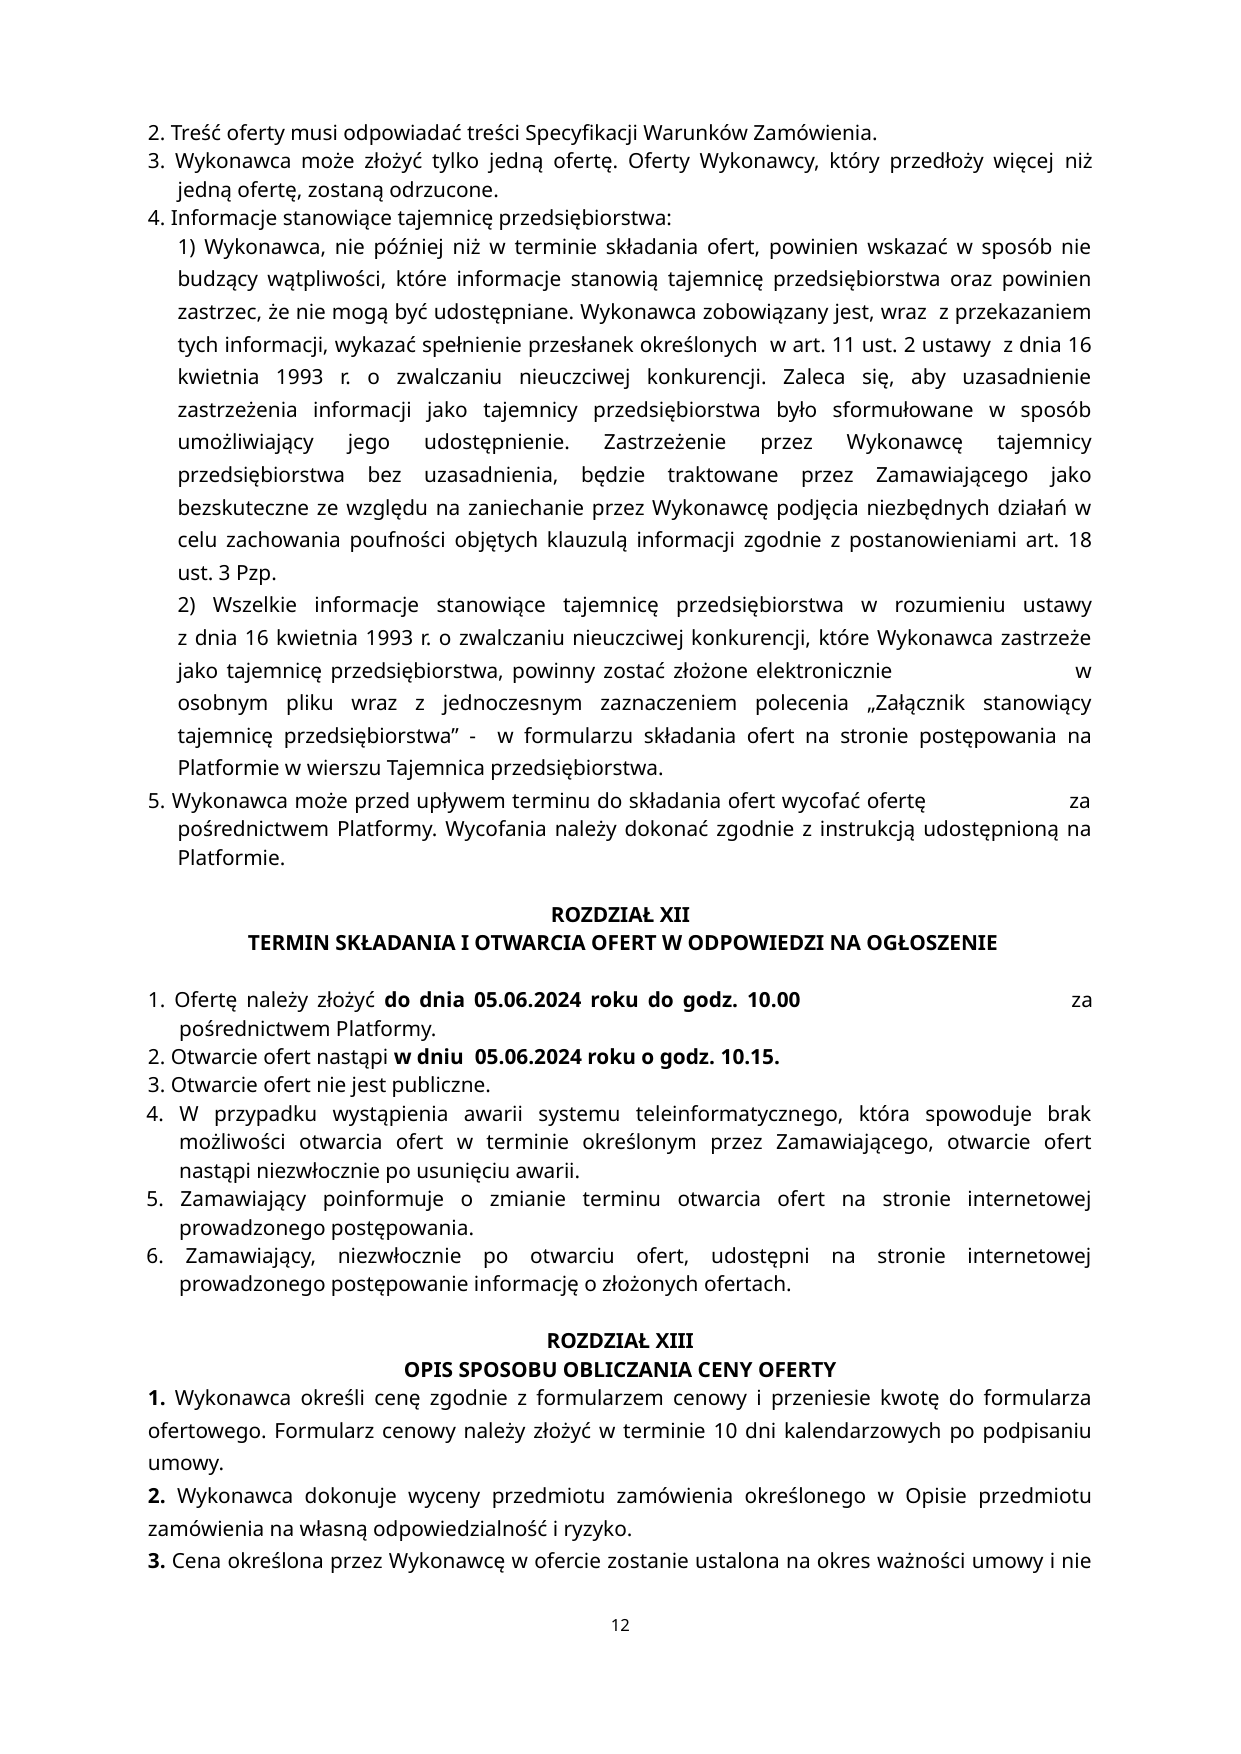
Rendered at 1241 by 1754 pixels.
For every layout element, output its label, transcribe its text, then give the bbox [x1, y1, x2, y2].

text 2. Treść oferty musi odpowiadać treści Specyfikacji Warunków Zamówienia. [148, 118, 1093, 147]
text 6. Zamawiający, niezwłocznie po otwarciu ofert, udostępni na stronie internetowej prowadzonego postępowanie informację o złożonych ofertach. [146, 1241, 1093, 1298]
text 2) Wszelkie informacje stanowiące tajemnicę przedsiębiorstwa w rozumieniu ustawy z dnia 16 kwietnia 1993 r. o zwalczaniu nieuczciwej konkurencji, które Wykonawca zastrzeże jako tajemnicę przedsiębiorstwa, powinny zostać złożone elektronicznie w osobnym pliku wraz z jednoczesnym zaznaczeniem polecenia „Załącznik stanowiący tajemnicę przedsiębiorstwa” - w formularzu składania ofert na stronie postępowania na Platformie w wierszu Tajemnica przedsiębiorstwa. [177, 591, 1093, 782]
text OPIS SPOSOBU OBLICZANIA CENY OFERTY [148, 1355, 1093, 1383]
text 1. Ofertę należy złożyć do dnia 05.06.2024 roku do godz. 10.00 za pośrednictwem Platformy. [148, 985, 1093, 1042]
text ROZDZIAŁ XII [148, 900, 1093, 928]
text TERMIN SKŁADANIA I OTWARCIA OFERT W ODPOWIEDZI NA OGŁOSZENIE [148, 928, 1093, 957]
text 5. Zamawiający poinformuje o zmianie terminu otwarcia ofert na stronie internetowej prowadzonego postępowania. [146, 1184, 1093, 1241]
text 3. Cena określona przez Wykonawcę w ofercie zostanie ustalona na okres ważności umowy i nie [148, 1546, 1093, 1575]
text 4. Informacje stanowiące tajemnicę przedsiębiorstwa: [148, 203, 1093, 232]
text 4. W przypadku wystąpienia awarii systemu teleinformatycznego, która spowoduje brak możliwości otwarcia ofert w terminie określonym przez Zamawiającego, otwarcie ofert nastąpi niezwłocznie po usunięciu awarii. [146, 1099, 1093, 1184]
text 1) Wykonawca, nie później niż w terminie składania ofert, powinien wskazać w sposób nie budzący wątpliwości, które informacje stanowią tajemnicę przedsiębiorstwa oraz powinien zastrzec, że nie mogą być udostępniane. Wykonawca zobowiązany jest, wraz z przekazaniem tych informacji, wykazać spełnienie przesłanek określonych w art. 11 ust. 2 ustawy z dnia 16 kwietnia 1993 r. o zwalczaniu nieuczciwej konkurencji. Zaleca się, aby uzasadnienie zastrzeżenia informacji jako tajemnicy przedsiębiorstwa było sformułowane w sposób umożliwiający jego udostępnienie. Zastrzeżenie przez Wykonawcę tajemnicy przedsiębiorstwa bez uzasadnienia, będzie traktowane przez Zamawiającego jako bezskuteczne ze względu na zaniechanie przez Wykonawcę podjęcia niezbędnych działań w celu zachowania poufności objętych klauzulą informacji zgodnie z postanowieniami art. 18 ust. 3 Pzp. [177, 232, 1093, 586]
text 3. Otwarcie ofert nie jest publiczne. [148, 1071, 1093, 1099]
text 2. Wykonawca dokonuje wyceny przedmiotu zamówienia określonego w Opisie przedmiotu zamówienia na własną odpowiedzialność i ryzyko. [148, 1481, 1093, 1542]
text 5. Wykonawca może przed upływem terminu do składania ofert wycofać ofertę za pośrednictwem Platformy. Wycofania należy dokonać zgodnie z instrukcją udostępnioną na Platformie. [148, 786, 1093, 871]
text 2. Otwarcie ofert nastąpi w dniu 05.06.2024 roku o godz. 10.15. [148, 1042, 1093, 1071]
text 3. Wykonawca może złożyć tylko jedną ofertę. Oferty Wykonawcy, który przedłoży więcej niż jedną ofertę, zostaną odrzucone. [148, 147, 1093, 203]
text ROZDZIAŁ XIII [148, 1326, 1093, 1355]
text 1. Wykonawca określi cenę zgodnie z formularzem cenowy i przeniesie kwotę do formularza ofertowego. Formularz cenowy należy złożyć w terminie 10 dni kalendarzowych po podpisaniu umowy. [148, 1383, 1093, 1477]
